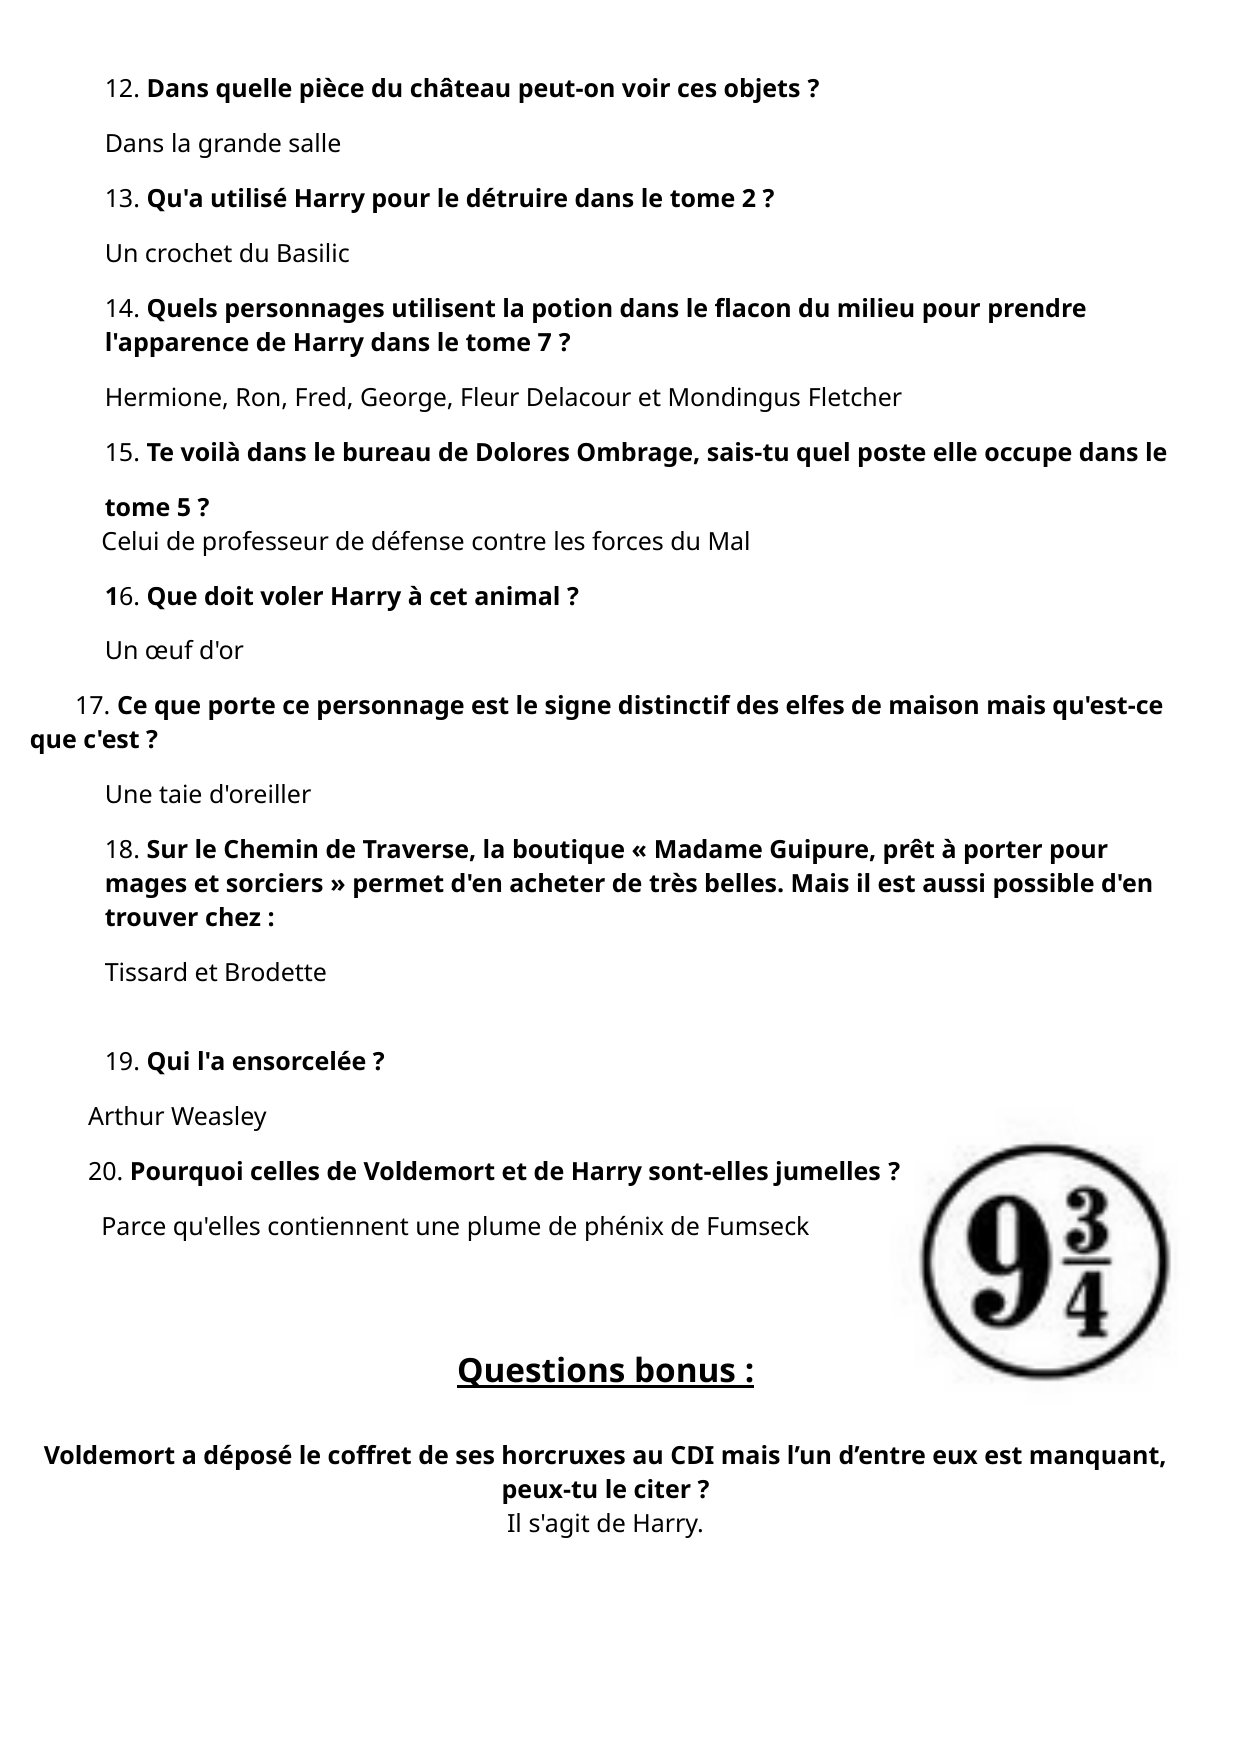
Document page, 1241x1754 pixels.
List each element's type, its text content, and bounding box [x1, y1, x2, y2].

text Il s'agit de Harry. [29, 1506, 1181, 1540]
list Qu'a utilisé Harry pour le détruire dans le tome 2 ? [104, 181, 1181, 215]
list Tissard et Brodette [104, 955, 1181, 989]
list Arthur Weasley [29, 1099, 866, 1133]
list 15. Te voilà dans le bureau de Dolores Ombrage, sais-tu quel poste elle occupe dans le [104, 434, 1181, 468]
list Dans quelle pièce du château peut-on voir ces objets ? [104, 71, 1181, 105]
list 19. Qui l'a ensorcelée ? [104, 1044, 1181, 1078]
list Un œuf d'or [104, 633, 1181, 667]
list Un crochet du Basilic [104, 236, 1181, 269]
text Questions bonus : [29, 1347, 866, 1392]
list 18. Sur le Chemin de Traverse, la boutique « Madame Guipure, prêt à porter pour mages et sorciers » permet d'en acheter de très belles. Mais il est aussi possible d'en trouver chez : [104, 832, 1181, 934]
list 20. Pourquoi celles de Voldemort et de Harry sont-elles jumelles ? [29, 1153, 866, 1188]
list Dans la grande salle [104, 126, 1181, 160]
text Voldemort a déposé le coffret de ses horcruxes au CDI mais l’un d’entre eux est manquant, peux-tu le citer ? [29, 1438, 1181, 1506]
list Hermione, Ron, Fred, George, Fleur Delacour et Mondingus Fletcher [104, 379, 1181, 413]
text tome 5 ? [104, 489, 1181, 523]
list 17. Ce que porte ce personnage est le signe distinctif des elfes de maison mais qu'est-ce que c'est ? [29, 688, 1181, 756]
list Une taie d'oreiller [104, 777, 1181, 811]
list 16. Que doit voler Harry à cet animal ? [104, 578, 1181, 612]
list Parce qu'elles contiennent une plume de phénix de Fumseck [29, 1208, 866, 1242]
list Quels personnages utilisent la potion dans le flacon du milieu pour prendre l'apparence de Harry dans le tome 7 ? [104, 290, 1181, 358]
picture [866, 1049, 1229, 1479]
list Celui de professeur de défense contre les forces du Mal [29, 523, 1181, 557]
